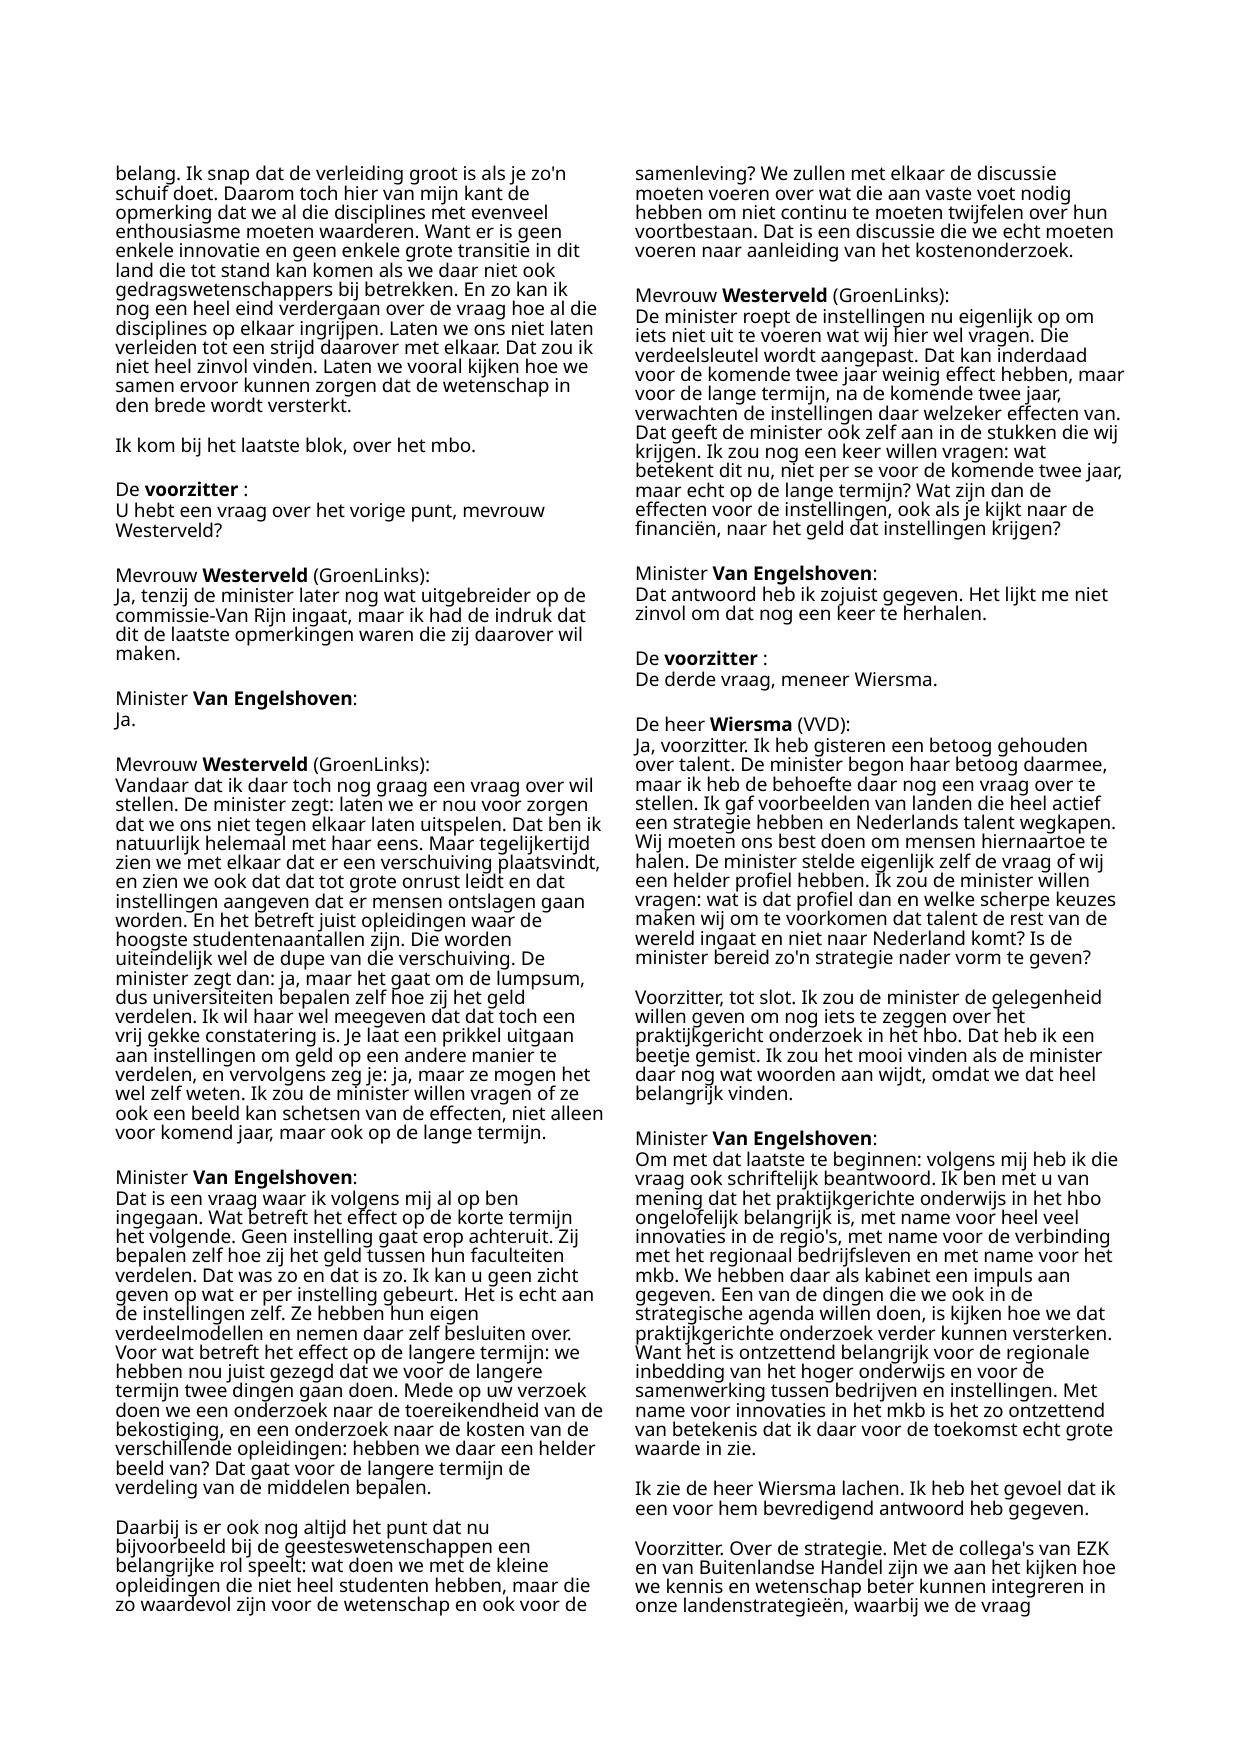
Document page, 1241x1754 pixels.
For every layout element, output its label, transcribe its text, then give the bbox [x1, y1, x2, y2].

text Minister Van Engelshoven: [635, 560, 1125, 586]
text De heer Wiersma (VVD): [635, 711, 1125, 737]
text De derde vraag, meneer Wiersma. [635, 671, 1125, 690]
text Dat antwoord heb ik zojuist gegeven. Het lijkt me niet zinvol om dat nog een keer te herhalen. [635, 586, 1125, 624]
text U hebt een vraag over het vorige punt, mevrouw Westerveld? [115, 502, 605, 541]
text belang. Ik snap dat de verleiding groot is als je zo'n schuif doet. Daarom toch hier van mijn kant de opmerking dat we al die disciplines met evenveel enthousiasme moeten waarderen. Want er is geen enkele innovatie en geen enkele grote transitie in dit land die tot stand kan komen als we daar niet ook gedragswetenschappers bij betrekken. En zo kan ik nog een heel eind verdergaan over de vraag hoe al die disciplines op elkaar ingrijpen. Laten we ons niet laten verleiden tot een strijd daarover met elkaar. Dat zou ik niet heel zinvol vinden. Laten we vooral kijken hoe we samen ervoor kunnen zorgen dat de wetenschap in den brede wordt versterkt. [115, 165, 605, 416]
text Voorzitter. Over de strategie. Met de collega's van EZK en van Buitenlandse Handel zijn we aan het kijken hoe we kennis en wetenschap beter kunnen integreren in onze landenstrategieën, waarbij we de vraag [635, 1539, 1125, 1617]
text Minister Van Engelshoven: [635, 1125, 1125, 1151]
text Mevrouw Westerveld (GroenLinks): [115, 562, 605, 587]
text Ja, voorzitter. Ik heb gisteren een betoog gehouden over talent. De minister begon haar betoog daarmee, maar ik heb de behoefte daar nog een vraag over te stellen. Ik gaf voorbeelden van landen die heel actief een strategie hebben en Nederlands talent wegkapen. Wij moeten ons best doen om mensen hiernaartoe te halen. De minister stelde eigenlijk zelf de vraag of wij een helder profiel hebben. Ik zou de minister willen vragen: wat is dat profiel dan en welke scherpe keuzes maken wij om te voorkomen dat talent de rest van de wereld ingaat en niet naar Nederland komt? Is de minister bereid zo'n strategie nader vorm te geven? [635, 737, 1125, 968]
text Dat is een vraag waar ik volgens mij al op ben ingegaan. Wat betreft het effect op de korte termijn het volgende. Geen instelling gaat erop achteruit. Zij bepalen zelf hoe zij het geld tussen hun faculteiten verdelen. Dat was zo en dat is zo. Ik kan u geen zicht geven op wat er per instelling gebeurt. Het is echt aan de instellingen zelf. Ze hebben hun eigen verdeelmodellen en nemen daar zelf besluiten over. Voor wat betreft het effect op de langere termijn: we hebben nou juist gezegd dat we voor de langere termijn twee dingen gaan doen. Mede op uw verzoek doen we een onderzoek naar de toereikendheid van de bekostiging, en een onderzoek naar de kosten van de verschillende opleidingen: hebben we daar een helder beeld van? Dat gaat voor de langere termijn de verdeling van de middelen bepalen. [115, 1190, 605, 1498]
text Ik zie de heer Wiersma lachen. Ik heb het gevoel dat ik een voor hem bevredigend antwoord heb gegeven. [635, 1480, 1125, 1519]
text Vandaar dat ik daar toch nog graag een vraag over wil stellen. De minister zegt: laten we er nou voor zorgen dat we ons niet tegen elkaar laten uitspelen. Dat ben ik natuurlijk helemaal met haar eens. Maar tegelijkertijd zien we met elkaar dat er een verschuiving plaatsvindt, en zien we ook dat dat tot grote onrust leidt en dat instellingen aangeven dat er mensen ontslagen gaan worden. En het betreft juist opleidingen waar de hoogste studentenaantallen zijn. Die worden uiteindelijk wel de dupe van die verschuiving. De minister zegt dan: ja, maar het gaat om de lumpsum, dus universiteiten bepalen zelf hoe zij het geld verdelen. Ik wil haar wel meegeven dat dat toch een vrij gekke constatering is. Je laat een prikkel uitgaan aan instellingen om geld op een andere manier te verdelen, en vervolgens zeg je: ja, maar ze mogen het wel zelf weten. Ik zou de minister willen vragen of ze ook een beeld kan schetsen van de effecten, niet alleen voor komend jaar, maar ook op de lange termijn. [115, 777, 605, 1143]
text De voorzitter : [635, 645, 1125, 671]
text samenleving? We zullen met elkaar de discussie moeten voeren over wat die aan vaste voet nodig hebben om niet continu te moeten twijfelen over hun voortbestaan. Dat is een discussie die we echt moeten voeren naar aanleiding van het kostenonderzoek. [635, 165, 1125, 262]
text De voorzitter : [115, 477, 605, 502]
text Minister Van Engelshoven: [115, 1164, 605, 1190]
text Daarbij is er ook nog altijd het punt dat nu bijvoorbeeld bij de geesteswetenschappen een belangrijke rol speelt: wat doen we met de kleine opleidingen die niet heel studenten hebben, maar die zo waardevol zijn voor de wetenschap en ook voor de [115, 1519, 605, 1615]
text Ja. [115, 711, 605, 730]
text Om met dat laatste te beginnen: volgens mij heb ik die vraag ook schriftelijk beantwoord. Ik ben met u van mening dat het praktijkgerichte onderwijs in het hbo ongelofelijk belangrijk is, met name voor heel veel innovaties in de regio's, met name voor de verbinding met het regionaal bedrijfsleven en met name voor het mkb. We hebben daar als kabinet een impuls aan gegeven. Een van de dingen die we ook in de strategische agenda willen doen, is kijken hoe we dat praktijkgerichte onderzoek verder kunnen versterken. Want het is ontzettend belangrijk voor de regionale inbedding van het hoger onderwijs en voor de samenwerking tussen bedrijven en instellingen. Met name voor innovaties in het mkb is het zo ontzettend van betekenis dat ik daar voor de toekomst echt grote waarde in zie. [635, 1151, 1125, 1459]
text Mevrouw Westerveld (GroenLinks): [635, 282, 1125, 308]
text Voorzitter, tot slot. Ik zou de minister de gelegenheid willen geven om nog iets te zeggen over het praktijkgericht onderzoek in het hbo. Dat heb ik een beetje gemist. Ik zou het mooi vinden als de minister daar nog wat woorden aan wijdt, omdat we dat heel belangrijk vinden. [635, 989, 1125, 1104]
text Mevrouw Westerveld (GroenLinks): [115, 751, 605, 777]
text Minister Van Engelshoven: [115, 685, 605, 711]
text Ja, tenzij de minister later nog wat uitgebreider op de commissie-Van Rijn ingaat, maar ik had de indruk dat dit de laatste opmerkingen waren die zij daarover wil maken. [115, 587, 605, 664]
text Ik kom bij het laatste blok, over het mbo. [115, 437, 605, 456]
text De minister roept de instellingen nu eigenlijk op om iets niet uit te voeren wat wij hier wel vragen. Die verdeelsleutel wordt aangepast. Dat kan inderdaad voor de komende twee jaar weinig effect hebben, maar voor de lange termijn, na de komende twee jaar, verwachten de instellingen daar welzeker effecten van. Dat geeft de minister ook zelf aan in de stukken die wij krijgen. Ik zou nog een keer willen vragen: wat betekent dit nu, niet per se voor de komende twee jaar, maar echt op de lange termijn? Wat zijn dan de effecten voor de instellingen, ook als je kijkt naar de financiën, naar het geld dat instellingen krijgen? [635, 308, 1125, 539]
